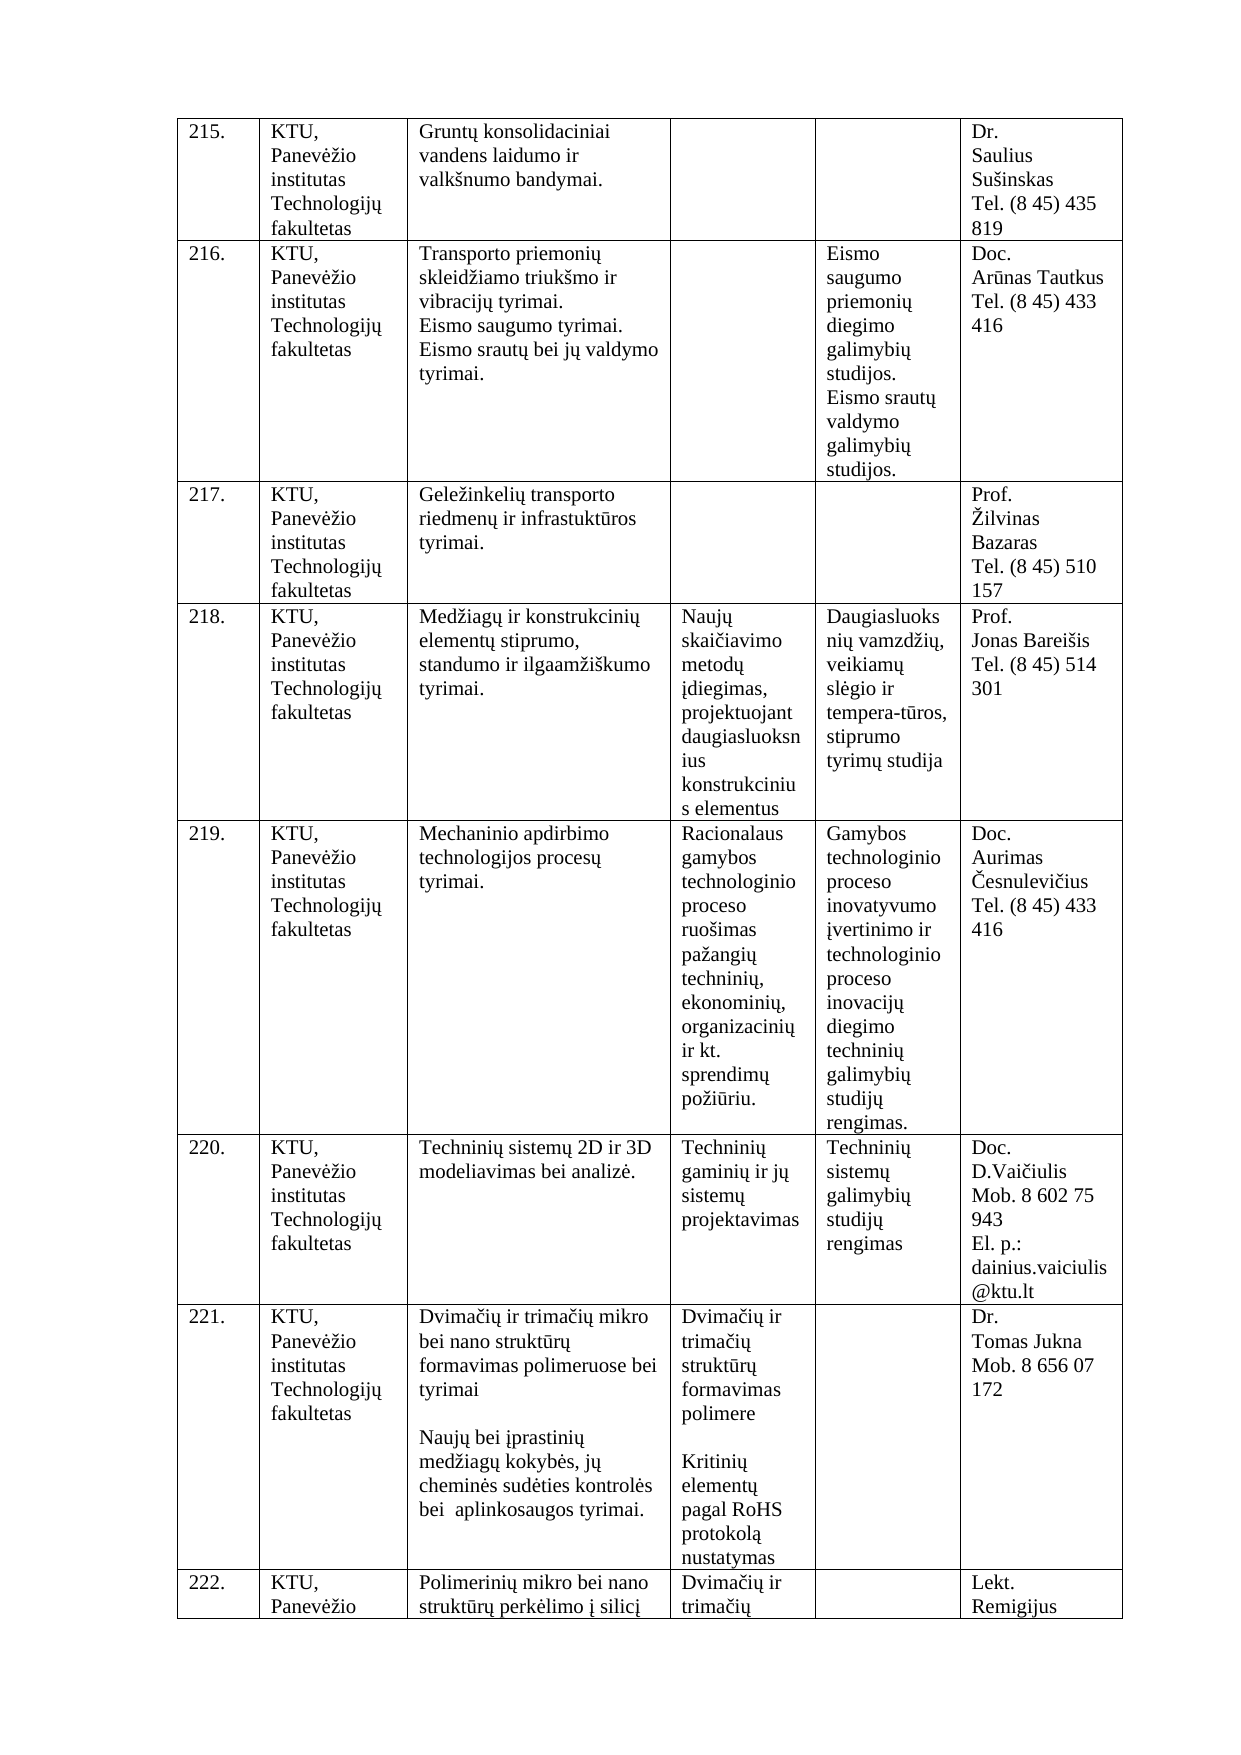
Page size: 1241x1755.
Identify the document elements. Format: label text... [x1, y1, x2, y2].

table_cell 215. [178, 119, 259, 239]
table_cell Daugiasluoksnių vamzdžių, veikiamų slėgio ir tempera-tūros, stiprumo tyrimų studija [816, 604, 960, 820]
table_cell Lekt. Remigijus [961, 1570, 1122, 1618]
table_cell Doc. Aurimas Česnulevičius Tel. (8 45) 433 416 [961, 821, 1122, 1134]
table_cell Dvimačių ir trimačių [671, 1570, 815, 1618]
table_cell Prof. Žilvinas Bazaras Tel. (8 45) 510 157 [961, 482, 1122, 602]
table_cell Dvimačių ir trimačių mikro bei nano struktūrų formavimas polimeruose bei tyrimai Naujų bei įprastinių medžiagų kokybės, jų cheminės sudėties kontrolės bei aplinkosaugos tyrimai. [408, 1305, 670, 1569]
table_cell Doc. Arūnas Tautkus Tel. (8 45) 433 416 [961, 241, 1122, 481]
table_cell [671, 482, 815, 602]
table_cell [671, 119, 815, 239]
table_cell [816, 1305, 960, 1569]
table_cell 217. [178, 482, 259, 602]
table_cell KTU, Panevėžio institutas Technologijų fakultetas [260, 1305, 407, 1569]
table_cell Polimerinių mikro bei nano struktūrų perkėlimo į silicį [408, 1570, 670, 1618]
table_cell Eismo saugumo priemonių diegimo galimybių studijos. Eismo srautų valdymo galimybių studijos. [816, 241, 960, 481]
table_cell Transporto priemonių skleidžiamo triukšmo ir vibracijų tyrimai. Eismo saugumo tyrimai. Eismo srautų bei jų valdymo tyrimai. [408, 241, 670, 481]
table_cell KTU, Panevėžio institutas Technologijų fakultetas [260, 119, 407, 239]
table_cell KTU, Panevėžio institutas Technologijų fakultetas [260, 1135, 407, 1303]
table_cell Dvimačių ir trimačių struktūrų formavimas polimere Kritinių elementų pagal RoHS protokolą nustatymas [671, 1305, 815, 1569]
table_cell Medžiagų ir konstrukcinių elementų stiprumo, standumo ir ilgaamžiškumo tyrimai. [408, 604, 670, 820]
table_cell KTU, Panevėžio institutas Technologijų fakultetas [260, 604, 407, 820]
table_cell 222. [178, 1570, 259, 1618]
table_cell [816, 482, 960, 602]
table_cell Dr. Tomas Jukna Mob. 8 656 07 172 [961, 1305, 1122, 1569]
table_cell Gruntų konsolidaciniai vandens laidumo ir valkšnumo bandymai. [408, 119, 670, 239]
table_cell Techninių sistemų 2D ir 3D modeliavimas bei analizė. [408, 1135, 670, 1303]
table_cell [816, 119, 960, 239]
table_cell 216. [178, 241, 259, 481]
table_cell KTU, Panevėžio [260, 1570, 407, 1618]
table_cell Racionalaus gamybos technologinio proceso ruošimas pažangių techninių, ekonominių, organizacinių ir kt. sprendimų požiūriu. [671, 821, 815, 1134]
table_cell 220. [178, 1135, 259, 1303]
table_cell [816, 1570, 960, 1618]
table_cell KTU, Panevėžio institutas Technologijų fakultetas [260, 241, 407, 481]
table_cell Techninių sistemų galimybių studijų rengimas [816, 1135, 960, 1303]
table_cell Techninių gaminių ir jų sistemų projektavimas [671, 1135, 815, 1303]
table_cell Prof. Jonas Bareišis Tel. (8 45) 514 301 [961, 604, 1122, 820]
table_cell KTU, Panevėžio institutas Technologijų fakultetas [260, 482, 407, 602]
table_cell 219. [178, 821, 259, 1134]
table_cell 221. [178, 1305, 259, 1569]
table_cell Geležinkelių transporto riedmenų ir infrastuktūros tyrimai. [408, 482, 670, 602]
table_cell Doc. D.Vaičiulis Mob. 8 602 75 943 El. p.: dainius.vaiciulis@ktu.lt [961, 1135, 1122, 1303]
table_cell [671, 241, 815, 481]
table_cell Dr. Saulius Sušinskas Tel. (8 45) 435 819 [961, 119, 1122, 239]
table_cell 218. [178, 604, 259, 820]
table_cell Naujų skaičiavimo metodų įdiegimas, projektuojant daugiasluoksnius konstrukcinius elementus [671, 604, 815, 820]
table_cell KTU, Panevėžio institutas Technologijų fakultetas [260, 821, 407, 1134]
table_cell Gamybos technologinio proceso inovatyvumo įvertinimo ir technologinio proceso inovacijų diegimo techninių galimybių studijų rengimas. [816, 821, 960, 1134]
table_cell Mechaninio apdirbimo technologijos procesų tyrimai. [408, 821, 670, 1134]
